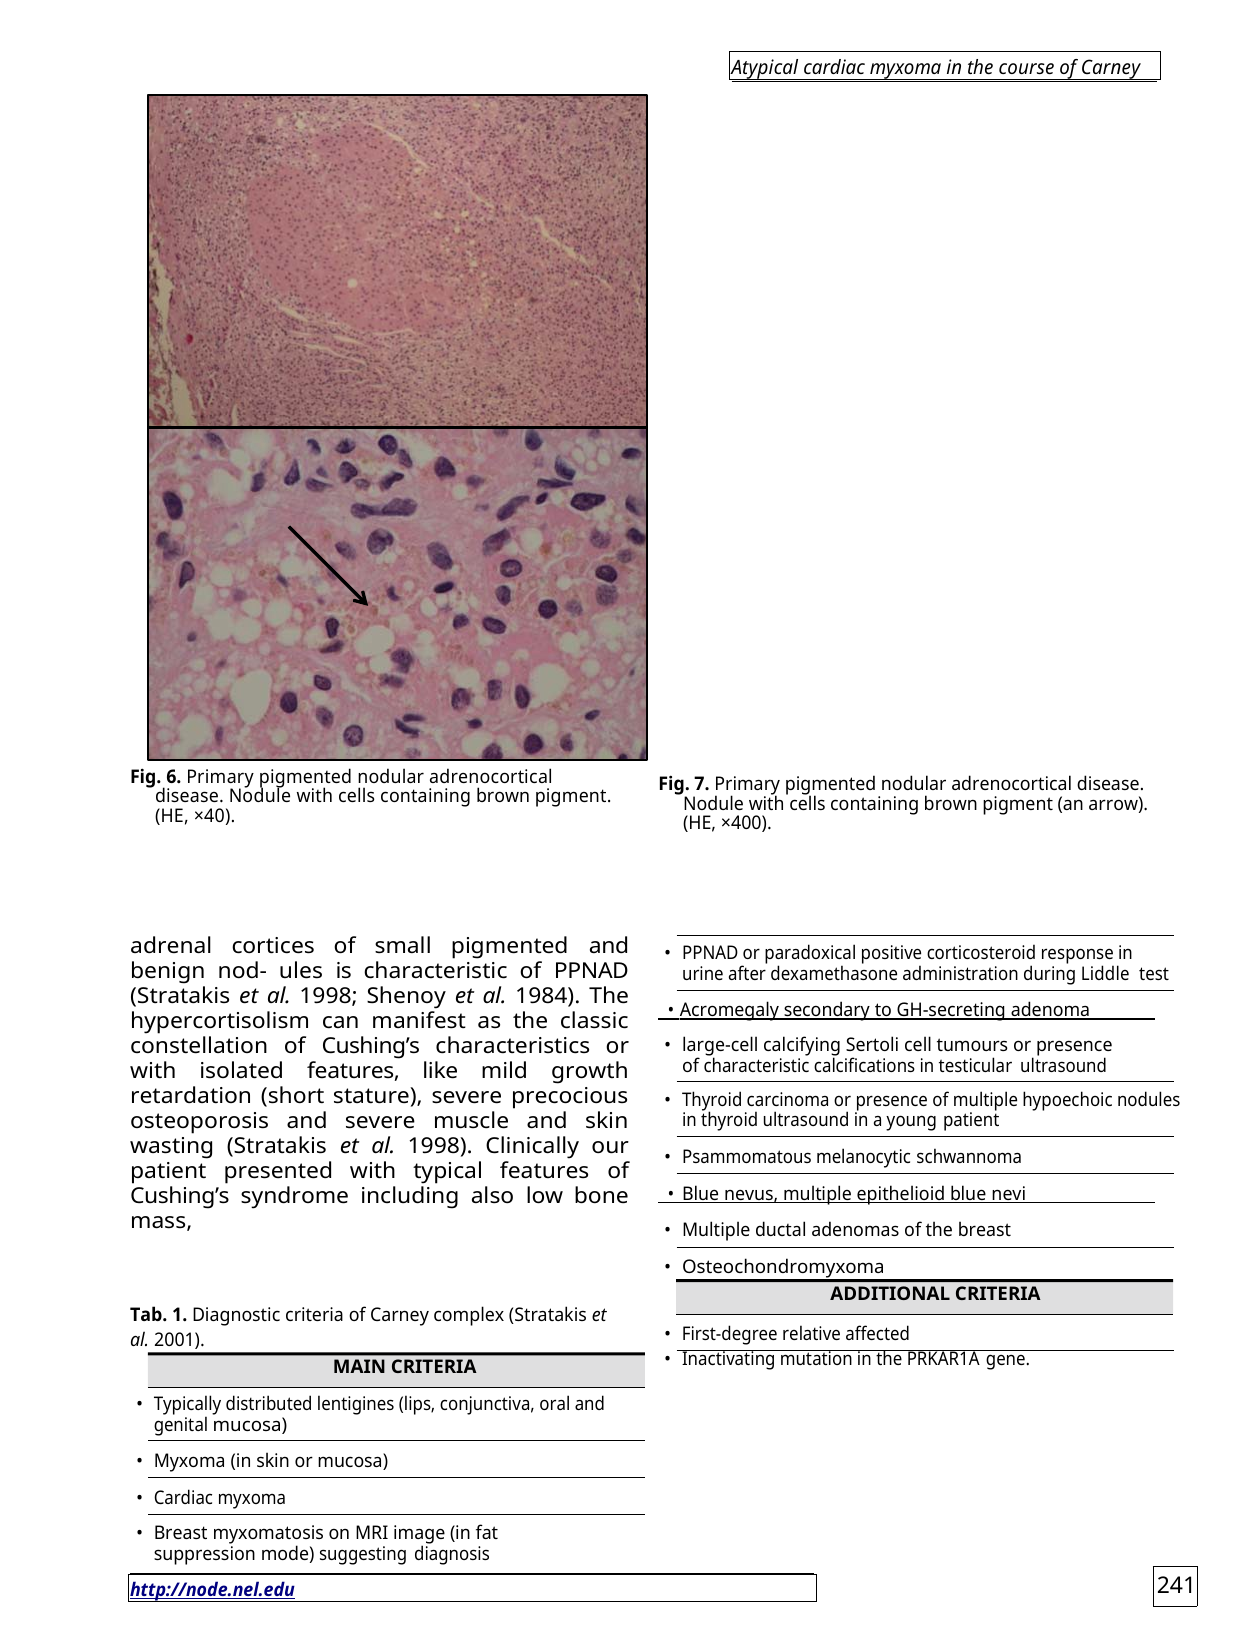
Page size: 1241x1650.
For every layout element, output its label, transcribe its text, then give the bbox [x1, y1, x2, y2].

list PPNAD or paradoxical positive corticosteroid response in urine after dexamethasone administration during Liddle test [664, 943, 1174, 985]
list Osteochondromyxoma [664, 1253, 1205, 1279]
list Psammomatous melanocytic schwannoma [664, 1143, 1205, 1168]
text • Blue nevus, multiple epithelioid blue nevi [658, 1180, 1205, 1205]
list Inactivating mutation in the PRKAR1A gene. [994, 1357, 1205, 1368]
text adrenal cortices of small pigmented and benign nod- ules is characteristic of PPNAD (Stratakis et al. 1998; Shenoy et al. 1984). The hypercortisolism can manifest as the classic constellation of Cushing’s characteristics or with isolated features, like mild growth retardation (short stature), severe precocious osteoporosis and severe muscle and skin wasting (Stratakis et al. 1998). Clinically our patient presented with typical features of Cushing’s syndrome including also low bone mass, [130, 933, 629, 1233]
list Thyroid carcinoma or presence of multiple hypoechoic nodules in thyroid ultrasound in a young patient [664, 1089, 1197, 1131]
list Multiple ductal adenomas of the breast [664, 1217, 1205, 1242]
picture [149, 429, 646, 759]
text • Acromegaly secondary to GH-secreting adenoma [658, 997, 1205, 1022]
list Cardiac myxoma [136, 1484, 629, 1510]
picture [149, 96, 646, 426]
list Typically distributed lentigines (lips, conjunctiva, oral and genital mucosa) [136, 1394, 614, 1435]
list Inactivating mutation in the PRKAR1A gene. [664, 1357, 772, 1368]
text Fig. 7. Primary pigmented nodular adrenocortical disease. Nodule with cells containing brown pigment (an arrow). (HE, ×400). [658, 774, 1177, 834]
list large-cell calcifying Sertoli cell tumours or presence of characteristic calcifications in testicular ultrasound [664, 1034, 1117, 1076]
list First-degree relative affected [664, 1320, 1205, 1345]
list Inactivating mutation in the PRKAR1A gene. [774, 1357, 992, 1368]
list Myxoma (in skin or mucosa) [136, 1447, 629, 1473]
list Breast myxomatosis on MRI image (in fat suppression mode) suggesting diagnosis [136, 1522, 582, 1564]
text Tab. 1. Diagnostic criteria of Carney complex (Stratakis et al. 2001). [130, 1301, 629, 1352]
text Fig. 6. Primary pigmented nodular adrenocortical disease. Nodule with cells containing brown pigment. (HE, ×40). [130, 767, 615, 827]
